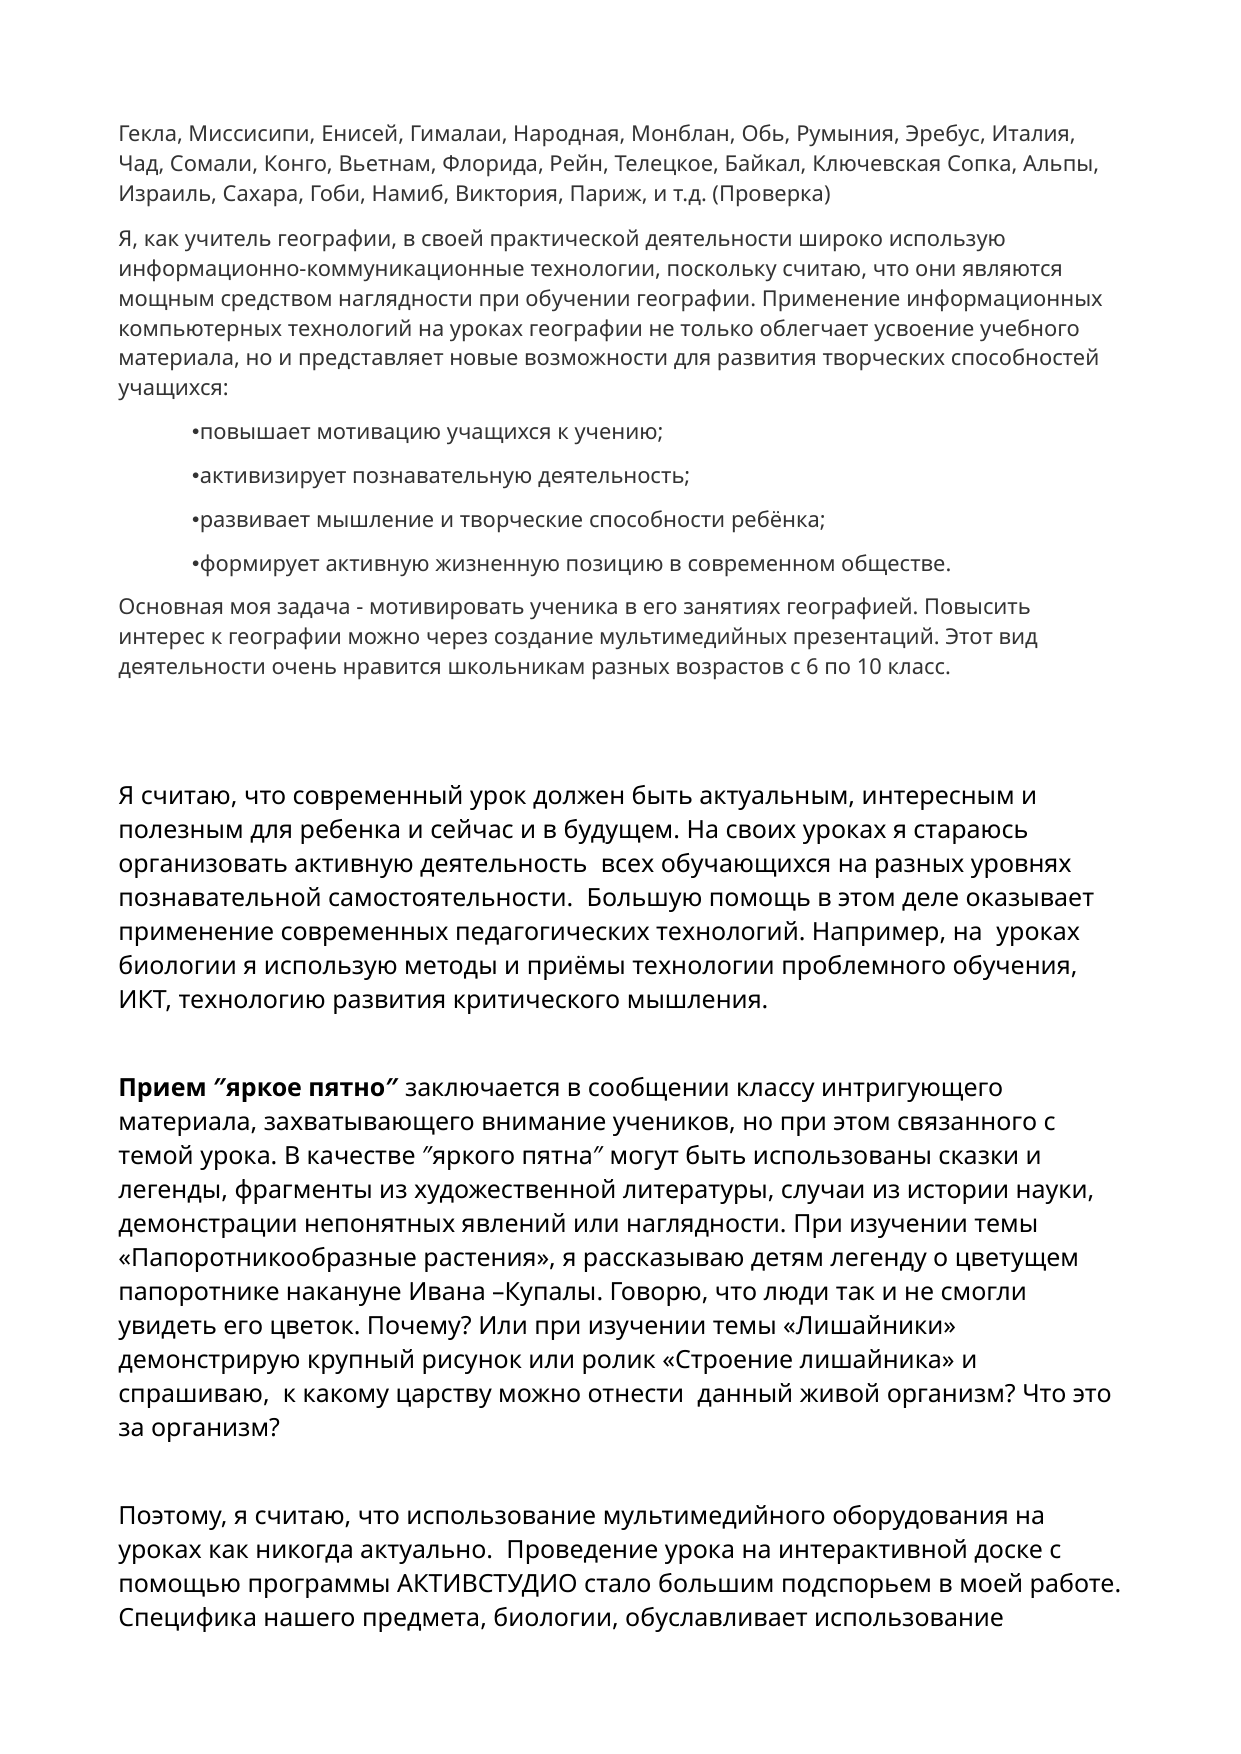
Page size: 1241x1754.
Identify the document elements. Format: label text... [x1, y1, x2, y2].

text Поэтому, я считаю, что использование мультимедийного оборудования на уроках как никогда актуально. Проведение урока на интерактивной доске с помощью программы АКТИВСТУДИО стало большим подспорьем в моей работе. Специфика нашего предмета, биологии, обуславливает использование [118, 1498, 1122, 1634]
list повышает мотивацию учащихся к учению; [118, 416, 1122, 446]
text Я, как учитель географии, в своей практической деятельности широко использую информационно-коммуникационные технологии, поскольку считаю, что они являются мощным средством наглядности при обучении географии. Применение информационных компьютерных технологий на уроках географии не только облегчает усвоение учебного материала, но и представляет новые возможности для развития творческих способностей учащихся: [118, 223, 1122, 402]
list формирует активную жизненную позицию в современном обществе. [118, 547, 1122, 577]
text Прием ″яркое пятно″ заключается в сообщении классу интригующего материала, захватывающего внимание учеников, но при этом связанного с темой урока. В качестве ″яркого пятна″ могут быть использованы сказки и легенды, фрагменты из художественной литературы, случаи из истории науки, демонстрации непонятных явлений или наглядности. При изучении темы «Папоротникообразные растения», я рассказываю детям легенду о цветущем папоротнике накануне Ивана –Купалы. Говорю, что люди так и не смогли увидеть его цветок. Почему? Или при изучении темы «Лишайники» демонстрирую крупный рисунок или ролик «Строение лишайника» и спрашиваю, к какому царству можно отнести данный живой организм? Что это за организм? [118, 1069, 1122, 1444]
list активизирует познавательную деятельность; [118, 460, 1122, 489]
list развивает мышление и творческие способности ребёнка; [118, 504, 1122, 533]
text Я считаю, что современный урок должен быть актуальным, интересным и полезным для ребенка и сейчас и в будущем. На своих уроках я стараюсь организовать активную деятельность всех обучающихся на разных уровнях познавательной самостоятельности. Большую помощь в этом деле оказывает применение современных педагогических технологий. Например, на уроках биологии я использую методы и приёмы технологии проблемного обучения, ИКТ, технологию развития критического мышления. [118, 777, 1122, 1016]
text Гекла, Миссисипи, Енисей, Гималаи, Народная, Монблан, Обь, Румыния, Эребус, Италия, Чад, Сомали, Конго, Вьетнам, Флорида, Рейн, Телецкое, Байкал, Ключевская Сопка, Альпы, Израиль, Сахара, Гоби, Намиб, Виктория, Париж, и т.д. (Проверка) [118, 118, 1122, 207]
text Основная моя задача - мотивировать ученика в его занятиях географией. Повысить интерес к географии можно через создание мультимедийных презентаций. Этот вид деятельности очень нравится школьникам разных возрастов с 6 по 10 класс. [118, 591, 1122, 681]
